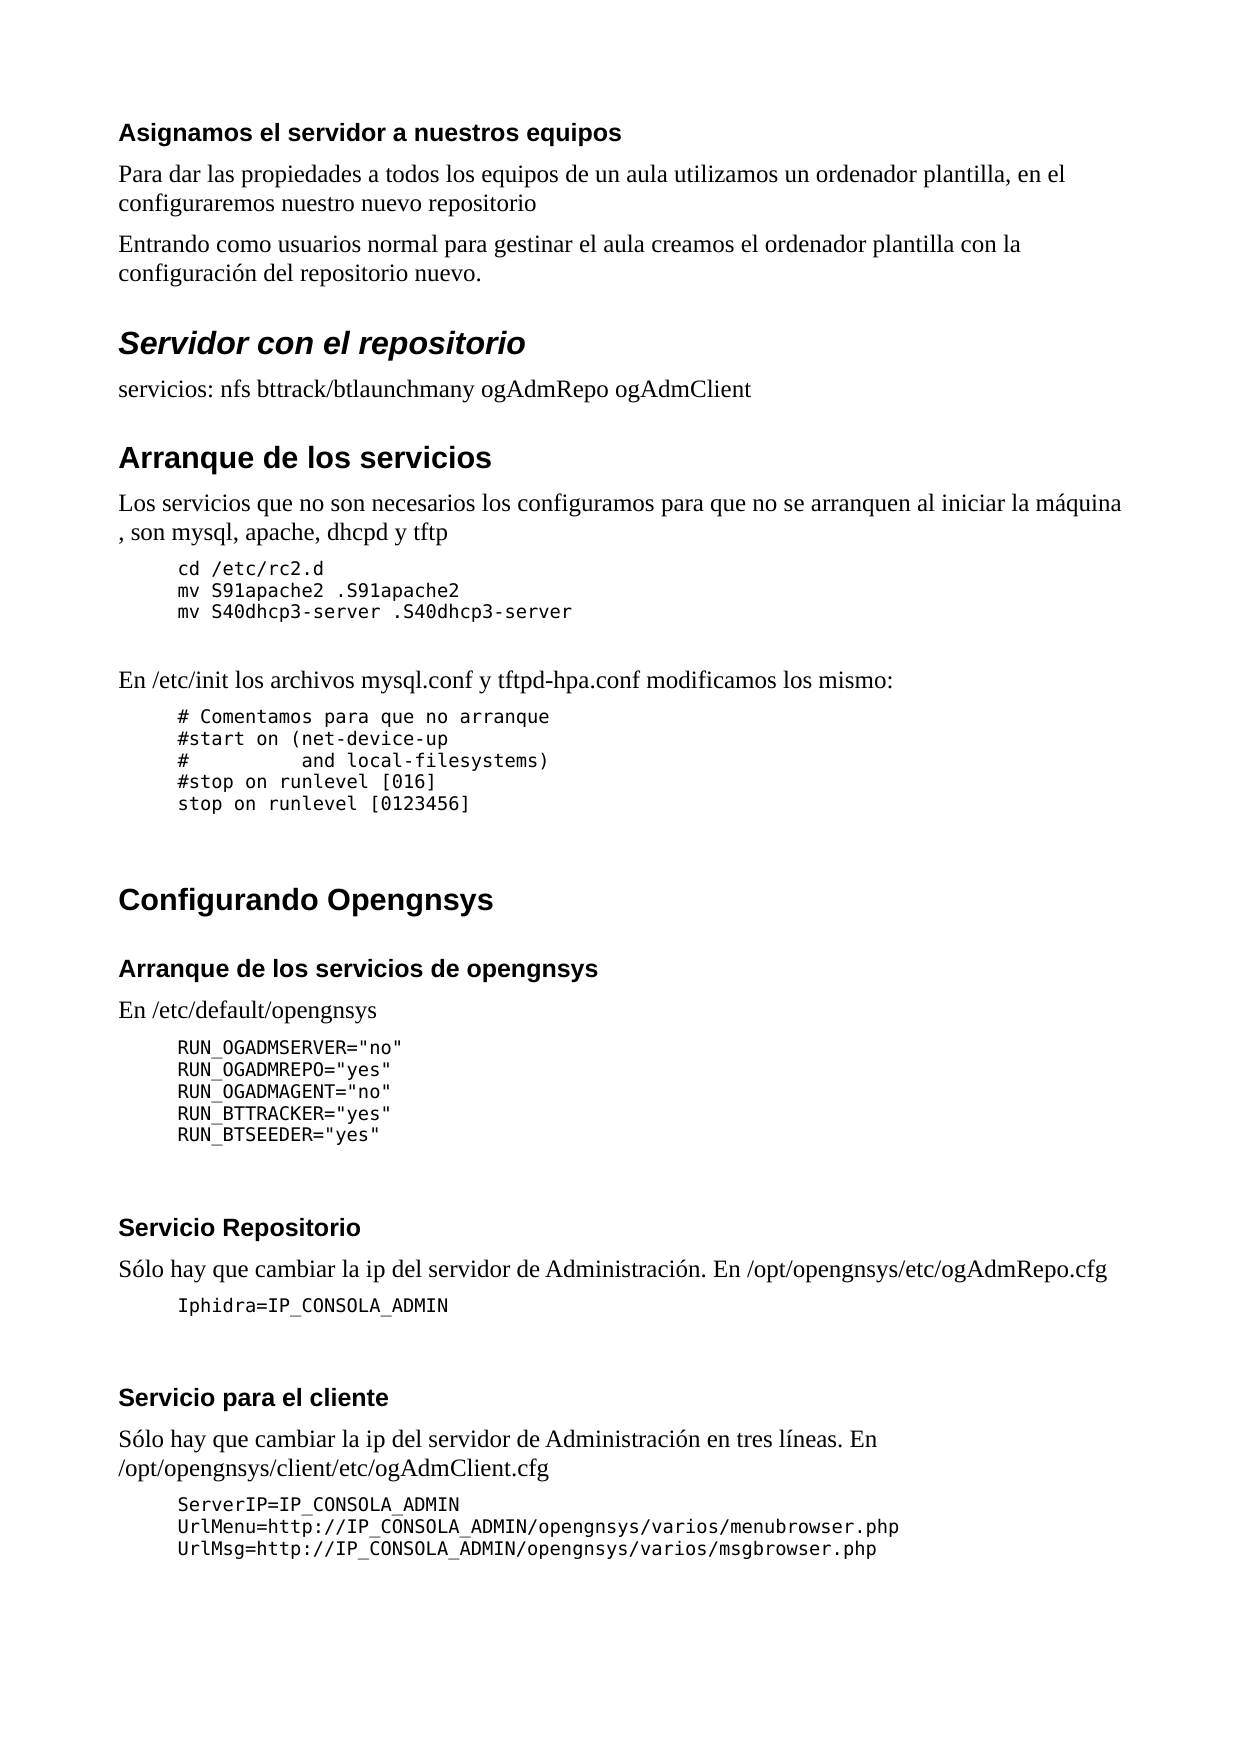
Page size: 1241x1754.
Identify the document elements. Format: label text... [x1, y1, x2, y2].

subtitle Servicio para el cliente [118, 1383, 1122, 1412]
text # Comentamos para que no arranque #start on (net-device-up # and local-filesystems) #stop on runlevel [016] stop on runlevel [0123456] [177, 706, 1063, 815]
text RUN_OGADMSERVER="no" RUN_OGADMREPO="yes" RUN_OGADMAGENT="no" RUN_BTTRACKER="yes" RUN_BTSEEDER="yes" [177, 1037, 1063, 1146]
text cd /etc/rc2.d mv S91apache2 .S91apache2 mv S40dhcp3-server .S40dhcp3-server [177, 558, 1063, 623]
subtitle Servidor con el repositorio [118, 324, 1122, 361]
subtitle Arranque de los servicios [118, 440, 1122, 475]
subtitle Asignamos el servidor a nuestros equipos [118, 118, 1122, 147]
text Entrando como usuarios normal para gestinar el aula creamos el ordenador plantilla con la configuración del repositorio nuevo. [118, 229, 1122, 287]
text En /etc/init los archivos mysql.conf y tftpd-hpa.conf modificamos los mismo: [118, 665, 1122, 693]
text ServerIP=IP_CONSOLA_ADMIN UrlMenu=http://IP_CONSOLA_ADMIN/opengnsys/varios/menubrowser.php UrlMsg=http://IP_CONSOLA_ADMIN/opengnsys/varios/msgbrowser.php [177, 1494, 1063, 1560]
text Iphidra=IP_CONSOLA_ADMIN [177, 1295, 1063, 1317]
text Para dar las propiedades a todos los equipos de un aula utilizamos un ordenador plantilla, en el configuraremos nuestro nuevo repositorio [118, 159, 1122, 217]
subtitle Arranque de los servicios de opengnsys [118, 954, 1122, 983]
subtitle Configurando Opengnsys [118, 882, 1122, 917]
text Los servicios que no son necesarios los configuramos para que no se arranquen al iniciar la máquina , son mysql, apache, dhcpd y tftp [118, 488, 1122, 545]
text servicios: nfs bttrack/btlaunchmany ogAdmRepo ogAdmClient [118, 374, 1122, 402]
text En /etc/default/opengnsys [118, 996, 1122, 1024]
text Sólo hay que cambiar la ip del servidor de Administración. En /opt/opengnsys/etc/ogAdmRepo.cfg [118, 1254, 1122, 1282]
subtitle Servicio Repositorio [118, 1212, 1122, 1241]
text Sólo hay que cambiar la ip del servidor de Administración en tres líneas. En /opt/opengnsys/client/etc/ogAdmClient.cfg [118, 1424, 1122, 1482]
